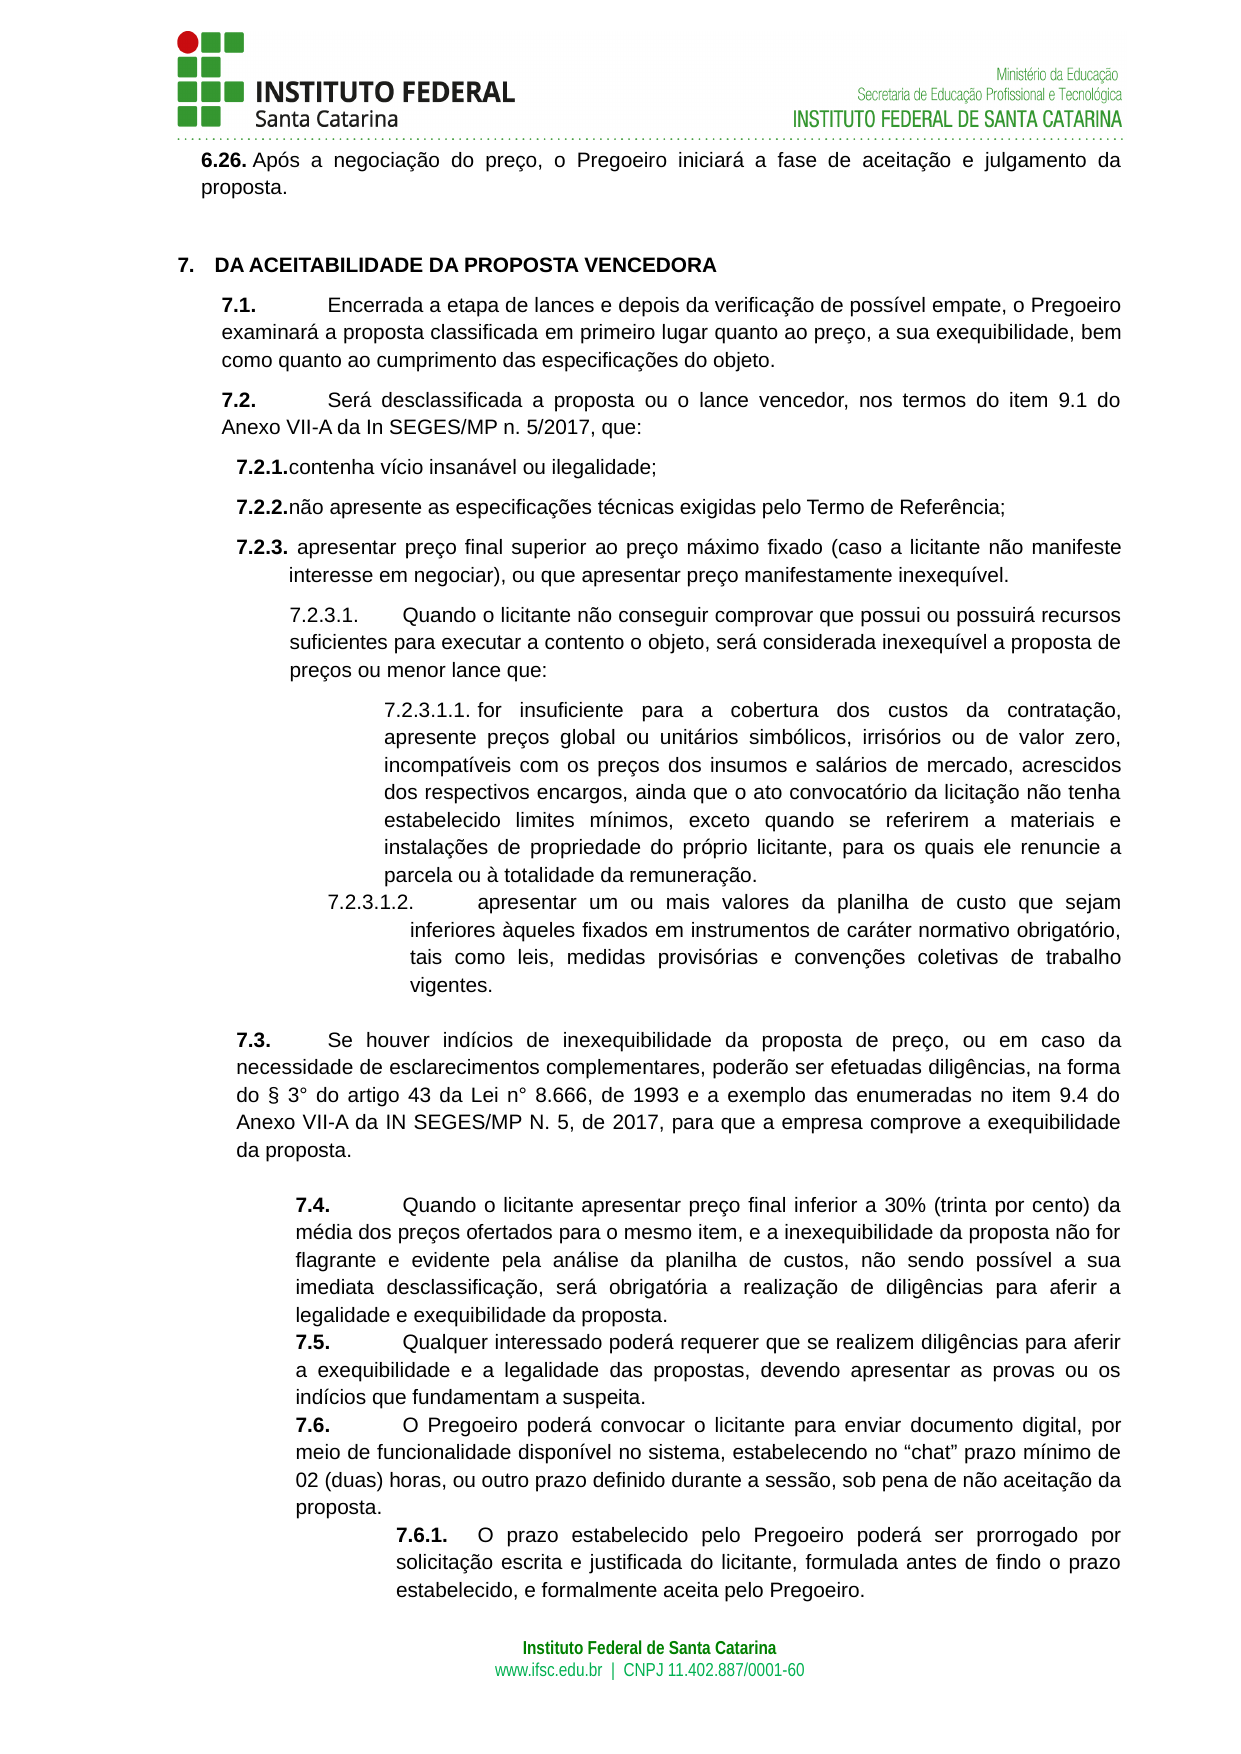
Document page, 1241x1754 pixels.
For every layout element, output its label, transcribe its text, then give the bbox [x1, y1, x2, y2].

list Se houver indícios de inexequibilidade da proposta de preço, ou em caso da necessidade de esclarecimentos complementares, poderão ser efetuadas diligências, na forma do § 3° do artigo 43 da Lei n° 8.666, de 1993 e a exemplo das enumeradas no item 9.4 do Anexo VII-A da IN SEGES/MP N. 5, de 2017, para que a empresa comprove a exequibilidade da proposta. [236, 1028, 1122, 1162]
picture [177, 31, 1127, 140]
list contenha vício insanável ou ilegalidade; [236, 455, 1122, 479]
list apresentar preço final superior ao preço máximo fixado (caso a licitante não manifeste interesse em negociar), ou que apresentar preço manifestamente inexequível. [236, 535, 1122, 587]
list Encerrada a etapa de lances e depois da verificação de possível empate, o Pregoeiro examinará a proposta classificada em primeiro lugar quanto ao preço, a sua exequibilidade, bem como quanto ao cumprimento das especificações do objeto. [221, 293, 1122, 372]
list apresentar um ou mais valores da planilha de custo que sejam inferiores àqueles fixados em instrumentos de caráter normativo obrigatório, tais como leis, medidas provisórias e convenções coletivas de trabalho vigentes. [327, 890, 1122, 997]
list Quando o licitante apresentar preço final inferior a 30% (trinta por cento) da média dos preços ofertados para o mesmo item, e a inexequibilidade da proposta não for flagrante e evidente pela análise da planilha de custos, não sendo possível a sua imediata desclassificação, será obrigatória a realização de diligências para aferir a legalidade e exequibilidade da proposta. [295, 1193, 1122, 1327]
list Quando o licitante não conseguir comprovar que possui ou possuirá recursos suficientes para executar a contento o objeto, será considerada inexequível a proposta de preços ou menor lance que: [289, 603, 1122, 682]
list for insuficiente para a cobertura dos custos da contratação, apresente preços global ou unitários simbólicos, irrisórios ou de valor zero, incompatíveis com os preços dos insumos e salários de mercado, acrescidos dos respectivos encargos, ainda que o ato convocatório da licitação não tenha estabelecido limites mínimos, exceto quando se referirem a materiais e instalações de propriedade do próprio licitante, para os quais ele renuncie a parcela ou à totalidade da remuneração. [384, 698, 1122, 887]
list não apresente as especificações técnicas exigidas pelo Termo de Referência; [236, 495, 1122, 519]
list DA ACEITABILIDADE DA PROPOSTA VENCEDORA [177, 253, 1122, 277]
list Será desclassificada a proposta ou o lance vencedor, nos termos do item 9.1 do Anexo VII-A da In SEGES/MP n. 5/2017, que: [221, 388, 1122, 439]
list Qualquer interessado poderá requerer que se realizem diligências para aferir a exequibilidade e a legalidade das propostas, devendo apresentar as provas ou os indícios que fundamentam a suspeita. [295, 1330, 1122, 1409]
list O Pregoeiro poderá convocar o licitante para enviar documento digital, por meio de funcionalidade disponível no sistema, estabelecendo no “chat” prazo mínimo de 02 (duas) horas, ou outro prazo definido durante a sessão, sob pena de não aceitação da proposta. [295, 1413, 1122, 1519]
list Após a negociação do preço, o Pregoeiro iniciará a fase de aceitação e julgamento da proposta. [201, 148, 1122, 199]
list O prazo estabelecido pelo Pregoeiro poderá ser prorrogado por solicitação escrita e justificada do licitante, formulada antes de findo o prazo estabelecido, e formalmente aceita pelo Pregoeiro. [396, 1523, 1122, 1602]
